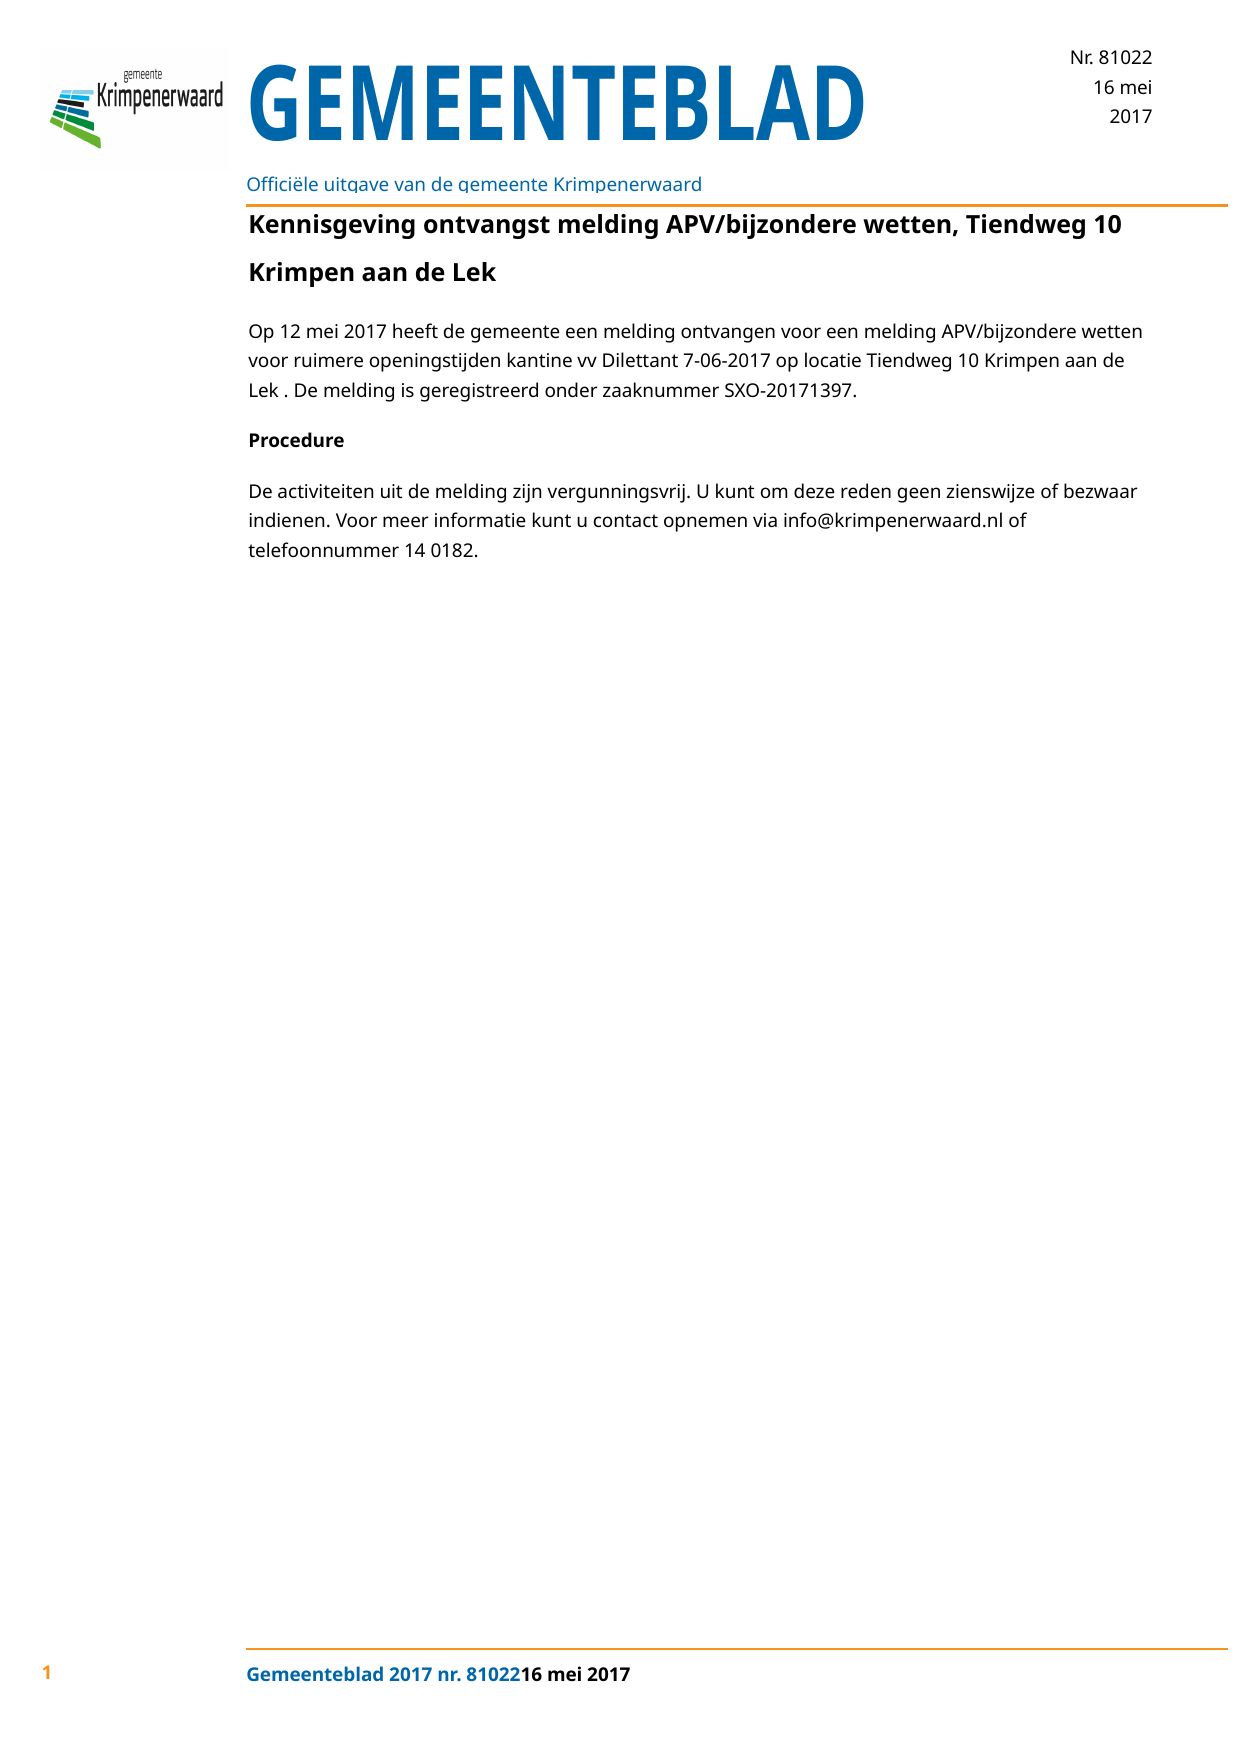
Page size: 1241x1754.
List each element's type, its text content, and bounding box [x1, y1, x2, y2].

picture [41, 47, 231, 172]
text Kennisgeving ontvangst melding APV/bijzondere wetten, Tiendweg 10 Krimpen aan de Lek [248, 207, 1152, 288]
text Op 12 mei 2017 heeft de gemeente een melding ontvangen voor een melding APV/bijzondere wetten voor ruimere openingstijden kantine vv Dilettant 7-06-2017 op locatie Tiendweg 10 Krimpen aan de Lek . De melding is geregistreerd onder zaaknummer SXO-20171397. [248, 318, 1152, 403]
text De activiteiten uit de melding zijn vergunningsvrij. U kunt om deze reden geen zienswijze of bezwaar indienen. Voor meer informatie kunt u contact opnemen via info@krimpenerwaard.nl of telefoonnummer 14 0182. [248, 478, 1152, 563]
text Procedure [248, 427, 1152, 453]
